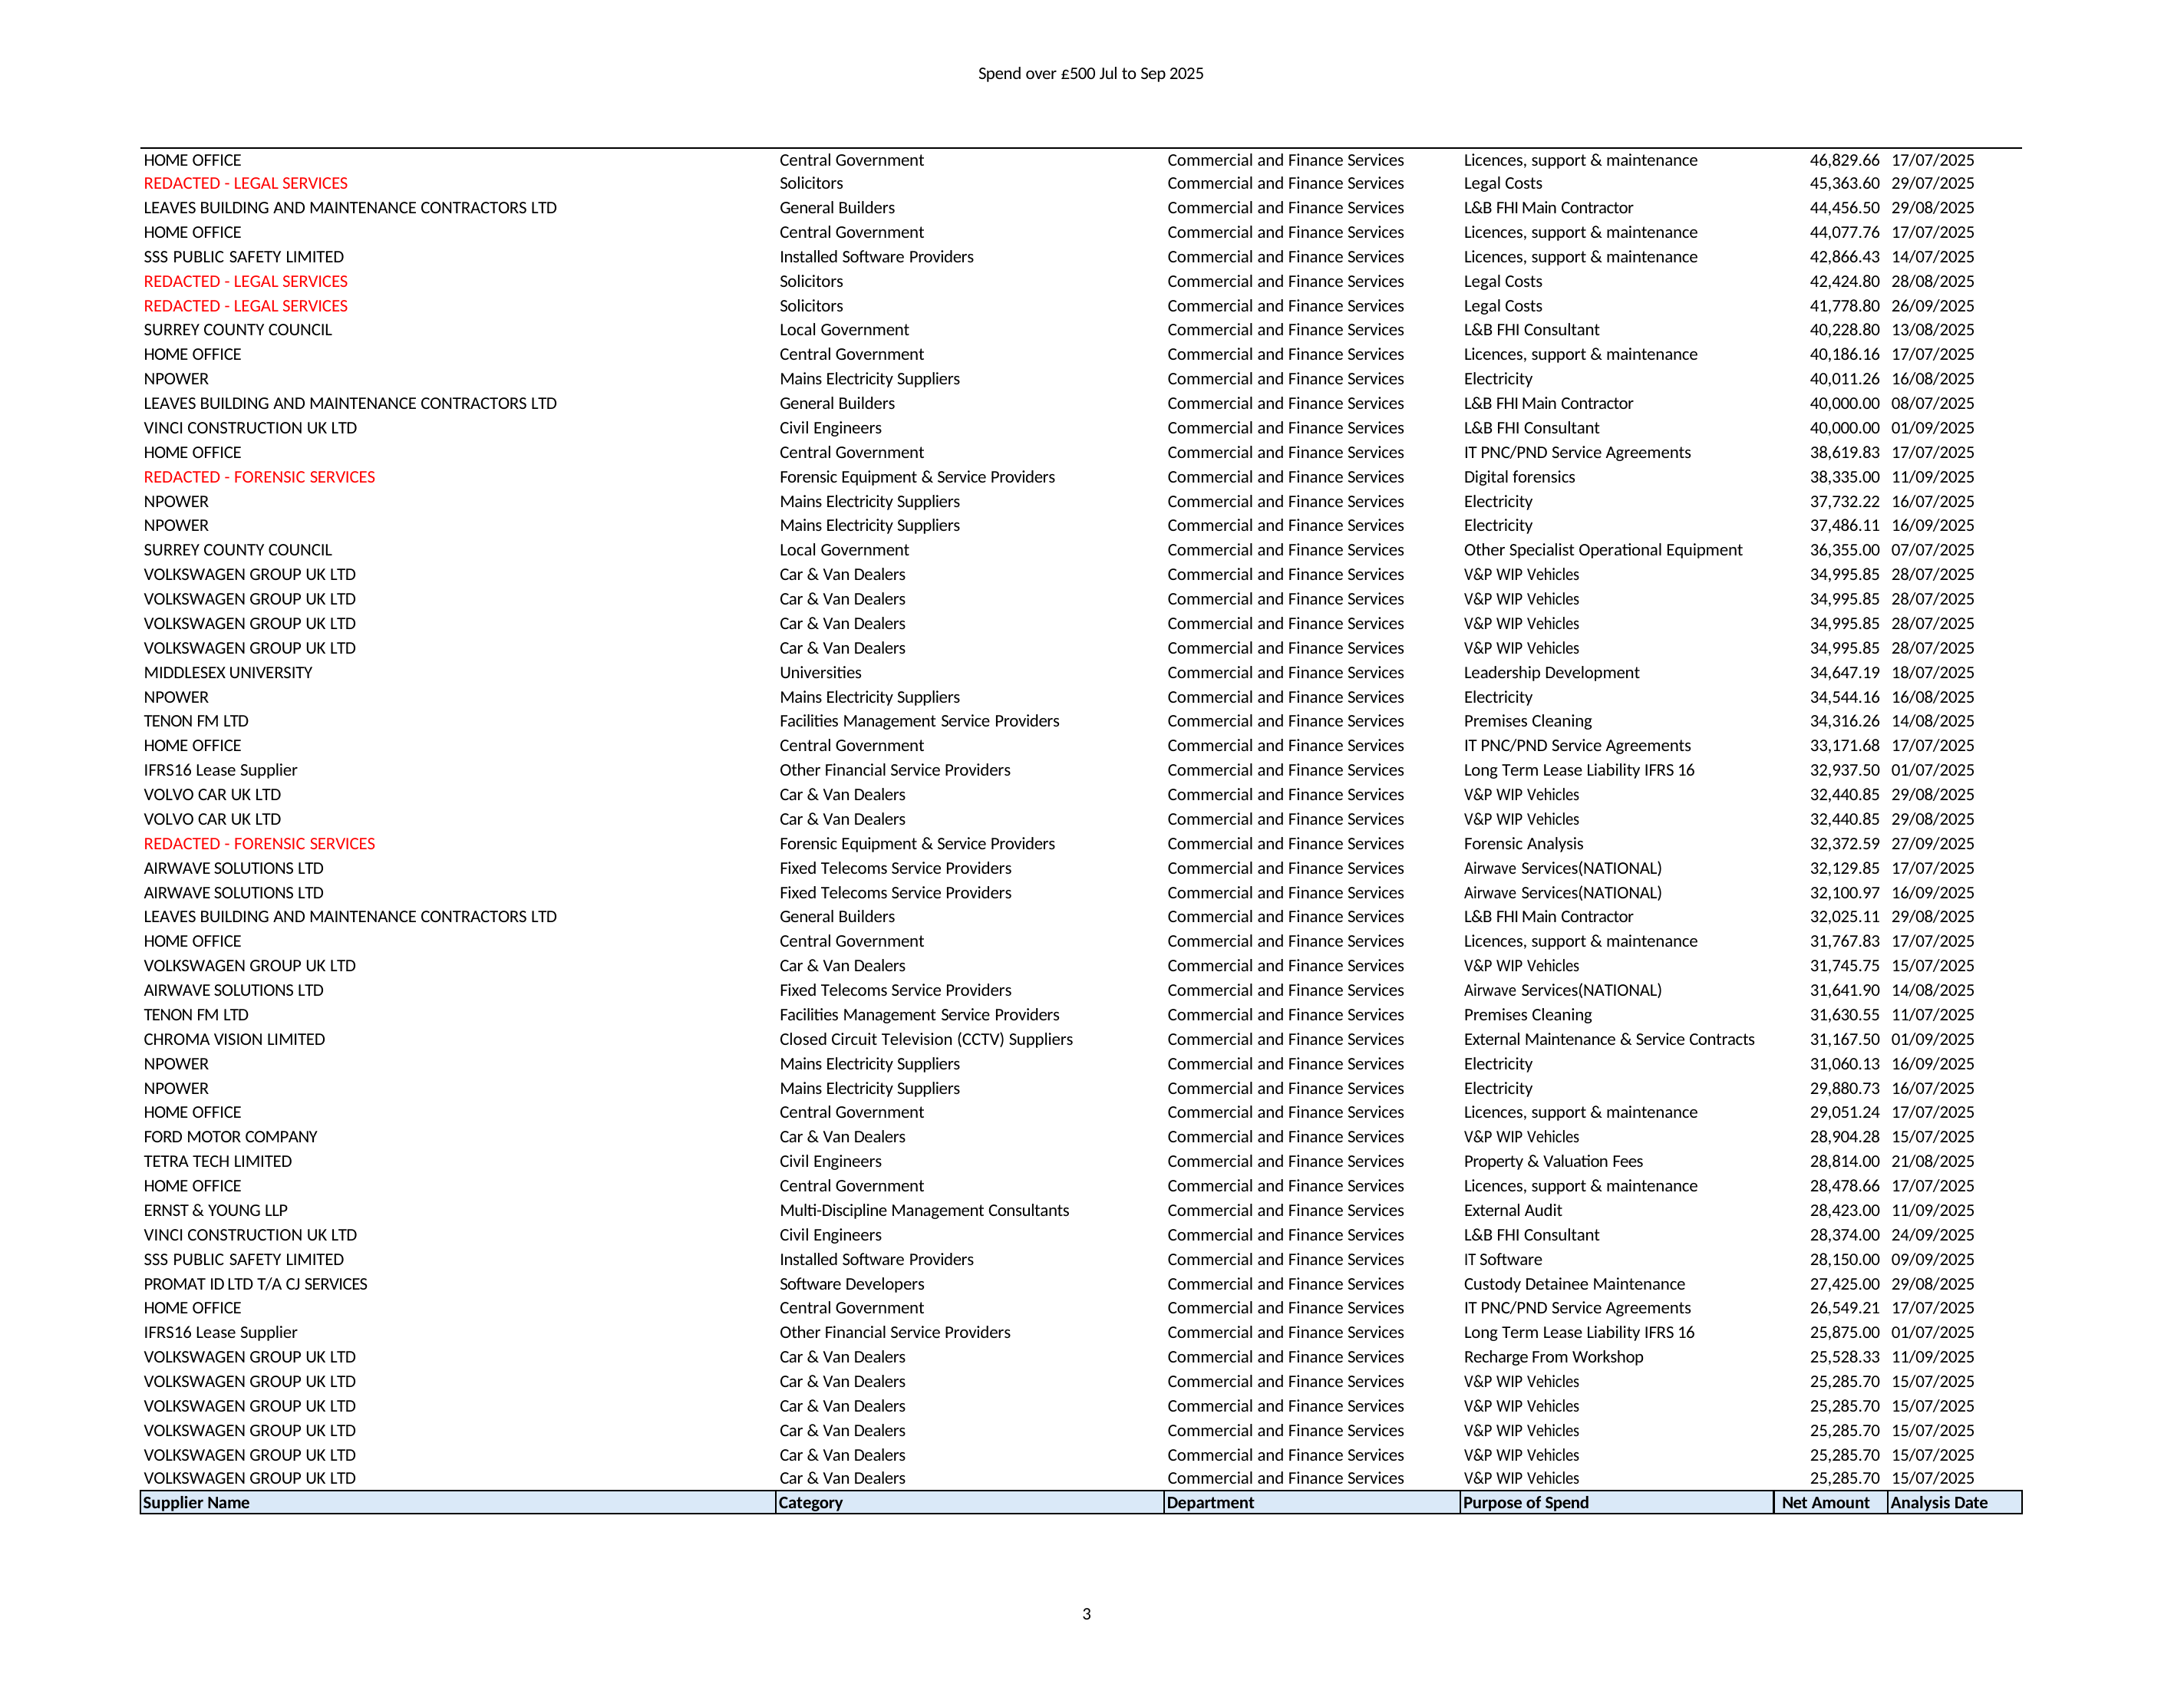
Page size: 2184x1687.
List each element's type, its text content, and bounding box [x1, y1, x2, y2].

table_cell IT PNC/PND Service Agreements [1460, 733, 1773, 758]
table_cell LEAVES BUILDING AND MAINTENANCE CONTRACTORS LTD [140, 904, 776, 929]
table_cell 31,745.75 [1773, 954, 1888, 977]
table_cell 34,995.85 [1773, 611, 1888, 635]
table_cell Commercial and Finance Services [1164, 1100, 1460, 1125]
table_cell Central Government [776, 733, 1164, 758]
table_cell 29/08/2025 [1888, 196, 2022, 219]
table_cell Commercial and Finance Services [1164, 1442, 1460, 1467]
table_cell Car & Van Dealers [776, 611, 1164, 635]
table_cell IT PNC/PND Service Agreements [1460, 1296, 1773, 1320]
table_cell Commercial and Finance Services [1164, 684, 1460, 709]
table_cell Electricity [1460, 489, 1773, 513]
table_cell VOLKSWAGEN GROUP UK LTD [140, 1418, 776, 1442]
table_cell 11/07/2025 [1888, 1002, 2022, 1026]
table_cell Commercial and Finance Services [1164, 1149, 1460, 1173]
table_cell Central Government [776, 219, 1164, 244]
table_cell Car & Van Dealers [776, 783, 1164, 806]
table_cell Local Government [776, 538, 1164, 562]
table_cell 17/07/2025 [1888, 219, 2022, 244]
table_cell 13/08/2025 [1888, 318, 2022, 342]
table_cell Electricity [1460, 367, 1773, 390]
table_cell Mains Electricity Suppliers [776, 1051, 1164, 1076]
table_cell Commercial and Finance Services [1164, 538, 1460, 562]
table_cell Forensic Equipment & Service Providers [776, 464, 1164, 489]
table_cell Fixed Telecoms Service Providers [776, 855, 1164, 880]
table_cell 37,732.22 [1773, 489, 1888, 513]
table_cell Solicitors [776, 269, 1164, 293]
table_cell 15/07/2025 [1888, 954, 2022, 977]
table_cell REDACTED - LEGAL SERVICES [140, 293, 776, 318]
table_cell 16/07/2025 [1888, 1076, 2022, 1100]
table_cell Custody Detainee Maintenance [1460, 1271, 1773, 1296]
table_cell 15/07/2025 [1888, 1418, 2022, 1442]
table_cell Legal Costs [1460, 293, 1773, 318]
table_cell L&B FHI Main Contractor [1460, 196, 1773, 219]
table_cell 14/07/2025 [1888, 244, 2022, 269]
table_cell Licences, support & maintenance [1460, 1100, 1773, 1125]
table_cell 11/09/2025 [1888, 1198, 2022, 1222]
table_cell NPOWER [140, 513, 776, 538]
table_cell 42,866.43 [1773, 244, 1888, 269]
table_cell Closed Circuit Television (CCTV) Suppliers [776, 1026, 1164, 1051]
table_cell HOME OFFICE [140, 342, 776, 367]
table_cell LEAVES BUILDING AND MAINTENANCE CONTRACTORS LTD [140, 196, 776, 219]
table_cell 32,440.85 [1773, 783, 1888, 806]
table_cell Commercial and Finance Services [1164, 1174, 1460, 1198]
table_cell Commercial and Finance Services [1164, 1271, 1460, 1296]
table_cell HOME OFFICE [140, 1100, 776, 1125]
table_cell SSS PUBLIC SAFETY LIMITED [140, 244, 776, 269]
table_cell Commercial and Finance Services [1164, 293, 1460, 318]
table_cell 25,285.70 [1773, 1467, 1888, 1490]
table_cell L&B FHI Consultant [1460, 415, 1773, 440]
table_cell Commercial and Finance Services [1164, 489, 1460, 513]
table_header Department [1165, 1491, 1460, 1513]
table_cell Commercial and Finance Services [1164, 1369, 1460, 1393]
table_cell Mains Electricity Suppliers [776, 367, 1164, 390]
table_cell V&P WIP Vehicles [1460, 806, 1773, 831]
table_cell Commercial and Finance Services [1164, 1222, 1460, 1247]
table_cell HOME OFFICE [140, 219, 776, 244]
table_cell Commercial and Finance Services [1164, 758, 1460, 782]
table_cell 34,995.85 [1773, 635, 1888, 660]
table_cell Commercial and Finance Services [1164, 611, 1460, 635]
table_cell 32,025.11 [1773, 904, 1888, 929]
table_cell 14/08/2025 [1888, 709, 2022, 733]
table_cell 15/07/2025 [1888, 1442, 2022, 1467]
table_cell Fixed Telecoms Service Providers [776, 880, 1164, 904]
table_cell 16/09/2025 [1888, 880, 2022, 904]
table_cell Commercial and Finance Services [1164, 196, 1460, 219]
table_cell 46,829.66 [1773, 149, 1888, 171]
table_cell Legal Costs [1460, 171, 1773, 195]
table_cell 17/07/2025 [1888, 149, 2022, 171]
table_cell V&P WIP Vehicles [1460, 1125, 1773, 1149]
table_cell Central Government [776, 149, 1164, 171]
table_cell Digital forensics [1460, 464, 1773, 489]
table_cell Mains Electricity Suppliers [776, 513, 1164, 538]
table_cell VOLKSWAGEN GROUP UK LTD [140, 954, 776, 977]
table_cell External Maintenance & Service Contracts [1460, 1026, 1773, 1051]
table_cell 44,077.76 [1773, 219, 1888, 244]
table_cell VOLKSWAGEN GROUP UK LTD [140, 611, 776, 635]
table_cell 07/07/2025 [1888, 538, 2022, 562]
table_cell Commercial and Finance Services [1164, 1051, 1460, 1076]
table_cell 34,544.16 [1773, 684, 1888, 709]
table_cell 25,528.33 [1773, 1345, 1888, 1369]
table_cell 15/07/2025 [1888, 1369, 2022, 1393]
table_cell Civil Engineers [776, 1222, 1164, 1247]
table_cell Car & Van Dealers [776, 587, 1164, 611]
table_cell NPOWER [140, 367, 776, 390]
table_cell Car & Van Dealers [776, 1369, 1164, 1393]
table_cell Forensic Equipment & Service Providers [776, 831, 1164, 855]
table_cell 16/08/2025 [1888, 684, 2022, 709]
table_cell SSS PUBLIC SAFETY LIMITED [140, 1247, 776, 1271]
table_cell Commercial and Finance Services [1164, 978, 1460, 1002]
table_cell 38,619.83 [1773, 440, 1888, 464]
table_cell Car & Van Dealers [776, 806, 1164, 831]
table_cell REDACTED - FORENSIC SERVICES [140, 464, 776, 489]
table_cell Fixed Telecoms Service Providers [776, 978, 1164, 1002]
table_cell 28,150.00 [1773, 1247, 1888, 1271]
table_cell 32,372.59 [1773, 831, 1888, 855]
table_cell Commercial and Finance Services [1164, 219, 1460, 244]
table_cell VOLKSWAGEN GROUP UK LTD [140, 587, 776, 611]
table_cell Car & Van Dealers [776, 1467, 1164, 1490]
table_cell 25,285.70 [1773, 1418, 1888, 1442]
table_cell Electricity [1460, 684, 1773, 709]
table_cell 26,549.21 [1773, 1296, 1888, 1320]
table_cell Other Specialist Operational Equipment [1460, 538, 1773, 562]
table_cell Central Government [776, 1100, 1164, 1125]
table_cell 25,285.70 [1773, 1369, 1888, 1393]
table_cell Car & Van Dealers [776, 635, 1164, 660]
table_cell Commercial and Finance Services [1164, 244, 1460, 269]
table_cell Central Government [776, 1174, 1164, 1198]
table_cell VOLVO CAR UK LTD [140, 783, 776, 806]
table_cell VINCI CONSTRUCTION UK LTD [140, 1222, 776, 1247]
table_cell Car & Van Dealers [776, 1345, 1164, 1369]
table_cell 17/07/2025 [1888, 1100, 2022, 1125]
table_cell Commercial and Finance Services [1164, 855, 1460, 880]
table_cell Legal Costs [1460, 269, 1773, 293]
table_cell 28,478.66 [1773, 1174, 1888, 1198]
table_cell 34,995.85 [1773, 562, 1888, 586]
table_cell Commercial and Finance Services [1164, 783, 1460, 806]
table_cell Commercial and Finance Services [1164, 513, 1460, 538]
table_cell Airwave Services(NATIONAL) [1460, 855, 1773, 880]
table_cell Other Financial Service Providers [776, 1320, 1164, 1345]
table_cell 09/09/2025 [1888, 1247, 2022, 1271]
table_cell 17/07/2025 [1888, 342, 2022, 367]
table_cell 28/07/2025 [1888, 611, 2022, 635]
table_cell Leadership Development [1460, 660, 1773, 684]
table_cell Car & Van Dealers [776, 1125, 1164, 1149]
table_cell 25,285.70 [1773, 1442, 1888, 1467]
table_cell HOME OFFICE [140, 149, 776, 171]
table_cell V&P WIP Vehicles [1460, 1369, 1773, 1393]
table_cell AIRWAVE SOLUTIONS LTD [140, 978, 776, 1002]
table_cell 29/07/2025 [1888, 171, 2022, 195]
table_cell 29/08/2025 [1888, 1271, 2022, 1296]
table_cell Commercial and Finance Services [1164, 880, 1460, 904]
table_cell Airwave Services(NATIONAL) [1460, 978, 1773, 1002]
table_cell 34,316.26 [1773, 709, 1888, 733]
table_cell Commercial and Finance Services [1164, 635, 1460, 660]
table_cell Car & Van Dealers [776, 1442, 1164, 1467]
table_cell NPOWER [140, 684, 776, 709]
table_cell Commercial and Finance Services [1164, 440, 1460, 464]
table_cell NPOWER [140, 1076, 776, 1100]
table_cell Licences, support & maintenance [1460, 219, 1773, 244]
table_cell Solicitors [776, 171, 1164, 195]
table_cell Commercial and Finance Services [1164, 1247, 1460, 1271]
table_cell TENON FM LTD [140, 1002, 776, 1026]
table_cell 31,641.90 [1773, 978, 1888, 1002]
table_cell 26/09/2025 [1888, 293, 2022, 318]
table_cell 15/07/2025 [1888, 1125, 2022, 1149]
table_cell V&P WIP Vehicles [1460, 587, 1773, 611]
table_cell L&B FHI Main Contractor [1460, 391, 1773, 415]
table_cell VOLKSWAGEN GROUP UK LTD [140, 635, 776, 660]
table_cell CHROMA VISION LIMITED [140, 1026, 776, 1051]
table_cell 40,000.00 [1773, 391, 1888, 415]
table_cell 17/07/2025 [1888, 929, 2022, 954]
table_cell IFRS16 Lease Supplier [140, 758, 776, 782]
table_cell Commercial and Finance Services [1164, 367, 1460, 390]
table_cell TETRA TECH LIMITED [140, 1149, 776, 1173]
table_cell 28,904.28 [1773, 1125, 1888, 1149]
table_cell 27,425.00 [1773, 1271, 1888, 1296]
table_cell 40,186.16 [1773, 342, 1888, 367]
table_cell 37,486.11 [1773, 513, 1888, 538]
table_cell REDACTED - LEGAL SERVICES [140, 171, 776, 195]
table_cell V&P WIP Vehicles [1460, 954, 1773, 977]
table_cell Forensic Analysis [1460, 831, 1773, 855]
table_cell VOLKSWAGEN GROUP UK LTD [140, 1442, 776, 1467]
table_cell V&P WIP Vehicles [1460, 783, 1773, 806]
table_cell 32,129.85 [1773, 855, 1888, 880]
table_cell Licences, support & maintenance [1460, 342, 1773, 367]
table_cell Software Developers [776, 1271, 1164, 1296]
table_cell General Builders [776, 904, 1164, 929]
table_cell Commercial and Finance Services [1164, 733, 1460, 758]
table_cell Commercial and Finance Services [1164, 171, 1460, 195]
table_cell Commercial and Finance Services [1164, 149, 1460, 171]
table_cell 31,630.55 [1773, 1002, 1888, 1026]
table_cell 44,456.50 [1773, 196, 1888, 219]
table_cell V&P WIP Vehicles [1460, 1442, 1773, 1467]
table_header Analysis Date [1889, 1491, 2021, 1513]
table_cell HOME OFFICE [140, 440, 776, 464]
table_header Net Amount [1775, 1491, 1887, 1513]
table_cell 29,880.73 [1773, 1076, 1888, 1100]
table_cell 08/07/2025 [1888, 391, 2022, 415]
table_cell AIRWAVE SOLUTIONS LTD [140, 880, 776, 904]
table_cell Installed Software Providers [776, 1247, 1164, 1271]
table_cell Central Government [776, 1296, 1164, 1320]
table_cell Electricity [1460, 1076, 1773, 1100]
table_cell Car & Van Dealers [776, 1418, 1164, 1442]
table_header Purpose of Spend [1461, 1491, 1773, 1513]
table_cell 17/07/2025 [1888, 1174, 2022, 1198]
table_cell Commercial and Finance Services [1164, 415, 1460, 440]
table_cell 24/09/2025 [1888, 1222, 2022, 1247]
table_cell 17/07/2025 [1888, 440, 2022, 464]
table_cell Commercial and Finance Services [1164, 1296, 1460, 1320]
table_cell ERNST & YOUNG LLP [140, 1198, 776, 1222]
table_cell L&B FHI Main Contractor [1460, 904, 1773, 929]
table_cell V&P WIP Vehicles [1460, 611, 1773, 635]
table_cell Airwave Services(NATIONAL) [1460, 880, 1773, 904]
table_cell Mains Electricity Suppliers [776, 1076, 1164, 1100]
table_cell Car & Van Dealers [776, 1393, 1164, 1418]
table_cell NPOWER [140, 1051, 776, 1076]
table_cell FORD MOTOR COMPANY [140, 1125, 776, 1149]
table_cell Mains Electricity Suppliers [776, 684, 1164, 709]
table_cell 01/09/2025 [1888, 1026, 2022, 1051]
table_cell 01/07/2025 [1888, 758, 2022, 782]
table_cell 28/07/2025 [1888, 562, 2022, 586]
table_cell REDACTED - FORENSIC SERVICES [140, 831, 776, 855]
table_cell VOLKSWAGEN GROUP UK LTD [140, 1393, 776, 1418]
table_cell Licences, support & maintenance [1460, 1174, 1773, 1198]
table_cell Commercial and Finance Services [1164, 391, 1460, 415]
table_cell Mains Electricity Suppliers [776, 489, 1164, 513]
table_cell Commercial and Finance Services [1164, 660, 1460, 684]
table_cell NPOWER [140, 489, 776, 513]
table_cell 31,060.13 [1773, 1051, 1888, 1076]
table_cell General Builders [776, 391, 1164, 415]
table_cell TENON FM LTD [140, 709, 776, 733]
table_cell IT Software [1460, 1247, 1773, 1271]
table_cell Commercial and Finance Services [1164, 562, 1460, 586]
table_cell SURREY COUNTY COUNCIL [140, 538, 776, 562]
table_cell AIRWAVE SOLUTIONS LTD [140, 855, 776, 880]
table_cell HOME OFFICE [140, 1174, 776, 1198]
table_cell 16/08/2025 [1888, 367, 2022, 390]
table_cell Other Financial Service Providers [776, 758, 1164, 782]
table_cell 11/09/2025 [1888, 464, 2022, 489]
table_cell 17/07/2025 [1888, 733, 2022, 758]
table_cell VOLKSWAGEN GROUP UK LTD [140, 1467, 776, 1490]
table_cell Commercial and Finance Services [1164, 929, 1460, 954]
table_cell 28/08/2025 [1888, 269, 2022, 293]
table_cell General Builders [776, 196, 1164, 219]
table_cell Commercial and Finance Services [1164, 587, 1460, 611]
table_cell L&B FHI Consultant [1460, 318, 1773, 342]
table_cell 29,051.24 [1773, 1100, 1888, 1125]
table_cell SURREY COUNTY COUNCIL [140, 318, 776, 342]
table_cell Installed Software Providers [776, 244, 1164, 269]
table_cell Car & Van Dealers [776, 562, 1164, 586]
table_cell Commercial and Finance Services [1164, 1345, 1460, 1369]
table_cell Solicitors [776, 293, 1164, 318]
table_cell Multi-Discipline Management Consultants [776, 1198, 1164, 1222]
table_cell 40,000.00 [1773, 415, 1888, 440]
table_cell Commercial and Finance Services [1164, 831, 1460, 855]
table_cell HOME OFFICE [140, 929, 776, 954]
table_cell V&P WIP Vehicles [1460, 562, 1773, 586]
table_cell REDACTED - LEGAL SERVICES [140, 269, 776, 293]
table_cell 31,767.83 [1773, 929, 1888, 954]
table_cell Long Term Lease Liability IFRS 16 [1460, 758, 1773, 782]
table_cell Commercial and Finance Services [1164, 806, 1460, 831]
table_cell Electricity [1460, 1051, 1773, 1076]
table_cell 34,647.19 [1773, 660, 1888, 684]
table_cell 29/08/2025 [1888, 806, 2022, 831]
table_cell Commercial and Finance Services [1164, 269, 1460, 293]
table_cell Commercial and Finance Services [1164, 954, 1460, 977]
table_cell 14/08/2025 [1888, 978, 2022, 1002]
table_cell Commercial and Finance Services [1164, 1320, 1460, 1345]
table_cell 32,100.97 [1773, 880, 1888, 904]
table_cell 28,814.00 [1773, 1149, 1888, 1173]
table_cell 25,285.70 [1773, 1393, 1888, 1418]
table_cell Licences, support & maintenance [1460, 149, 1773, 171]
table_cell 16/09/2025 [1888, 1051, 2022, 1076]
table_cell Property & Valuation Fees [1460, 1149, 1773, 1173]
table_cell Commercial and Finance Services [1164, 1467, 1460, 1490]
table_cell HOME OFFICE [140, 1296, 776, 1320]
table_cell Long Term Lease Liability IFRS 16 [1460, 1320, 1773, 1345]
table_cell V&P WIP Vehicles [1460, 1467, 1773, 1490]
table_cell Commercial and Finance Services [1164, 342, 1460, 367]
table_cell Central Government [776, 342, 1164, 367]
table_cell VINCI CONSTRUCTION UK LTD [140, 415, 776, 440]
table_cell Electricity [1460, 513, 1773, 538]
table_cell Premises Cleaning [1460, 709, 1773, 733]
table_cell VOLVO CAR UK LTD [140, 806, 776, 831]
table_cell 40,011.26 [1773, 367, 1888, 390]
table_cell Commercial and Finance Services [1164, 318, 1460, 342]
table_cell Commercial and Finance Services [1164, 1198, 1460, 1222]
table_cell Facilities Management Service Providers [776, 709, 1164, 733]
table_cell Central Government [776, 440, 1164, 464]
table_cell Licences, support & maintenance [1460, 929, 1773, 954]
table_cell 18/07/2025 [1888, 660, 2022, 684]
table_cell 33,171.68 [1773, 733, 1888, 758]
table_cell 34,995.85 [1773, 587, 1888, 611]
table_cell Facilities Management Service Providers [776, 1002, 1164, 1026]
table_cell Universities [776, 660, 1164, 684]
table_cell Commercial and Finance Services [1164, 464, 1460, 489]
table_cell 29/08/2025 [1888, 904, 2022, 929]
table_cell VOLKSWAGEN GROUP UK LTD [140, 1369, 776, 1393]
table_cell 42,424.80 [1773, 269, 1888, 293]
table_cell Premises Cleaning [1460, 1002, 1773, 1026]
table_cell Commercial and Finance Services [1164, 1393, 1460, 1418]
table_cell 17/07/2025 [1888, 855, 2022, 880]
table_cell 21/08/2025 [1888, 1149, 2022, 1173]
table_cell L&B FHI Consultant [1460, 1222, 1773, 1247]
table_header Category [777, 1491, 1163, 1513]
table_cell 01/07/2025 [1888, 1320, 2022, 1345]
table_cell Recharge From Workshop [1460, 1345, 1773, 1369]
table_cell Commercial and Finance Services [1164, 1026, 1460, 1051]
table_cell 41,778.80 [1773, 293, 1888, 318]
table_cell 28/07/2025 [1888, 635, 2022, 660]
table_cell 28,423.00 [1773, 1198, 1888, 1222]
table_cell Licences, support & maintenance [1460, 244, 1773, 269]
table_cell V&P WIP Vehicles [1460, 635, 1773, 660]
table_cell 31,167.50 [1773, 1026, 1888, 1051]
table_cell IT PNC/PND Service Agreements [1460, 440, 1773, 464]
table_cell Central Government [776, 929, 1164, 954]
table_cell 38,335.00 [1773, 464, 1888, 489]
table_cell HOME OFFICE [140, 733, 776, 758]
table_cell 11/09/2025 [1888, 1345, 2022, 1369]
table_cell 40,228.80 [1773, 318, 1888, 342]
table_cell Commercial and Finance Services [1164, 1002, 1460, 1026]
table_cell 25,875.00 [1773, 1320, 1888, 1345]
table_cell External Audit [1460, 1198, 1773, 1222]
table_cell 29/08/2025 [1888, 783, 2022, 806]
table_cell 32,440.85 [1773, 806, 1888, 831]
table_cell V&P WIP Vehicles [1460, 1418, 1773, 1442]
table_cell 45,363.60 [1773, 171, 1888, 195]
table_cell 28,374.00 [1773, 1222, 1888, 1247]
table_header Supplier Name [141, 1491, 775, 1513]
table_cell 32,937.50 [1773, 758, 1888, 782]
table_cell Local Government [776, 318, 1164, 342]
table_cell VOLKSWAGEN GROUP UK LTD [140, 562, 776, 586]
table_cell 27/09/2025 [1888, 831, 2022, 855]
table_cell VOLKSWAGEN GROUP UK LTD [140, 1345, 776, 1369]
table_cell PROMAT ID LTD T/A CJ SERVICES [140, 1271, 776, 1296]
table_cell Civil Engineers [776, 1149, 1164, 1173]
table_cell IFRS16 Lease Supplier [140, 1320, 776, 1345]
table_cell Commercial and Finance Services [1164, 904, 1460, 929]
table_cell 01/09/2025 [1888, 415, 2022, 440]
table_cell Commercial and Finance Services [1164, 1418, 1460, 1442]
table_cell Commercial and Finance Services [1164, 1076, 1460, 1100]
table_cell MIDDLESEX UNIVERSITY [140, 660, 776, 684]
table_cell Car & Van Dealers [776, 954, 1164, 977]
table_cell LEAVES BUILDING AND MAINTENANCE CONTRACTORS LTD [140, 391, 776, 415]
table_cell 15/07/2025 [1888, 1467, 2022, 1490]
table_cell 28/07/2025 [1888, 587, 2022, 611]
table_cell 17/07/2025 [1888, 1296, 2022, 1320]
table_cell 16/09/2025 [1888, 513, 2022, 538]
table_cell 16/07/2025 [1888, 489, 2022, 513]
table_cell V&P WIP Vehicles [1460, 1393, 1773, 1418]
table_cell Commercial and Finance Services [1164, 709, 1460, 733]
table_cell Commercial and Finance Services [1164, 1125, 1460, 1149]
table_cell 36,355.00 [1773, 538, 1888, 562]
table_cell 15/07/2025 [1888, 1393, 2022, 1418]
table_cell Civil Engineers [776, 415, 1164, 440]
